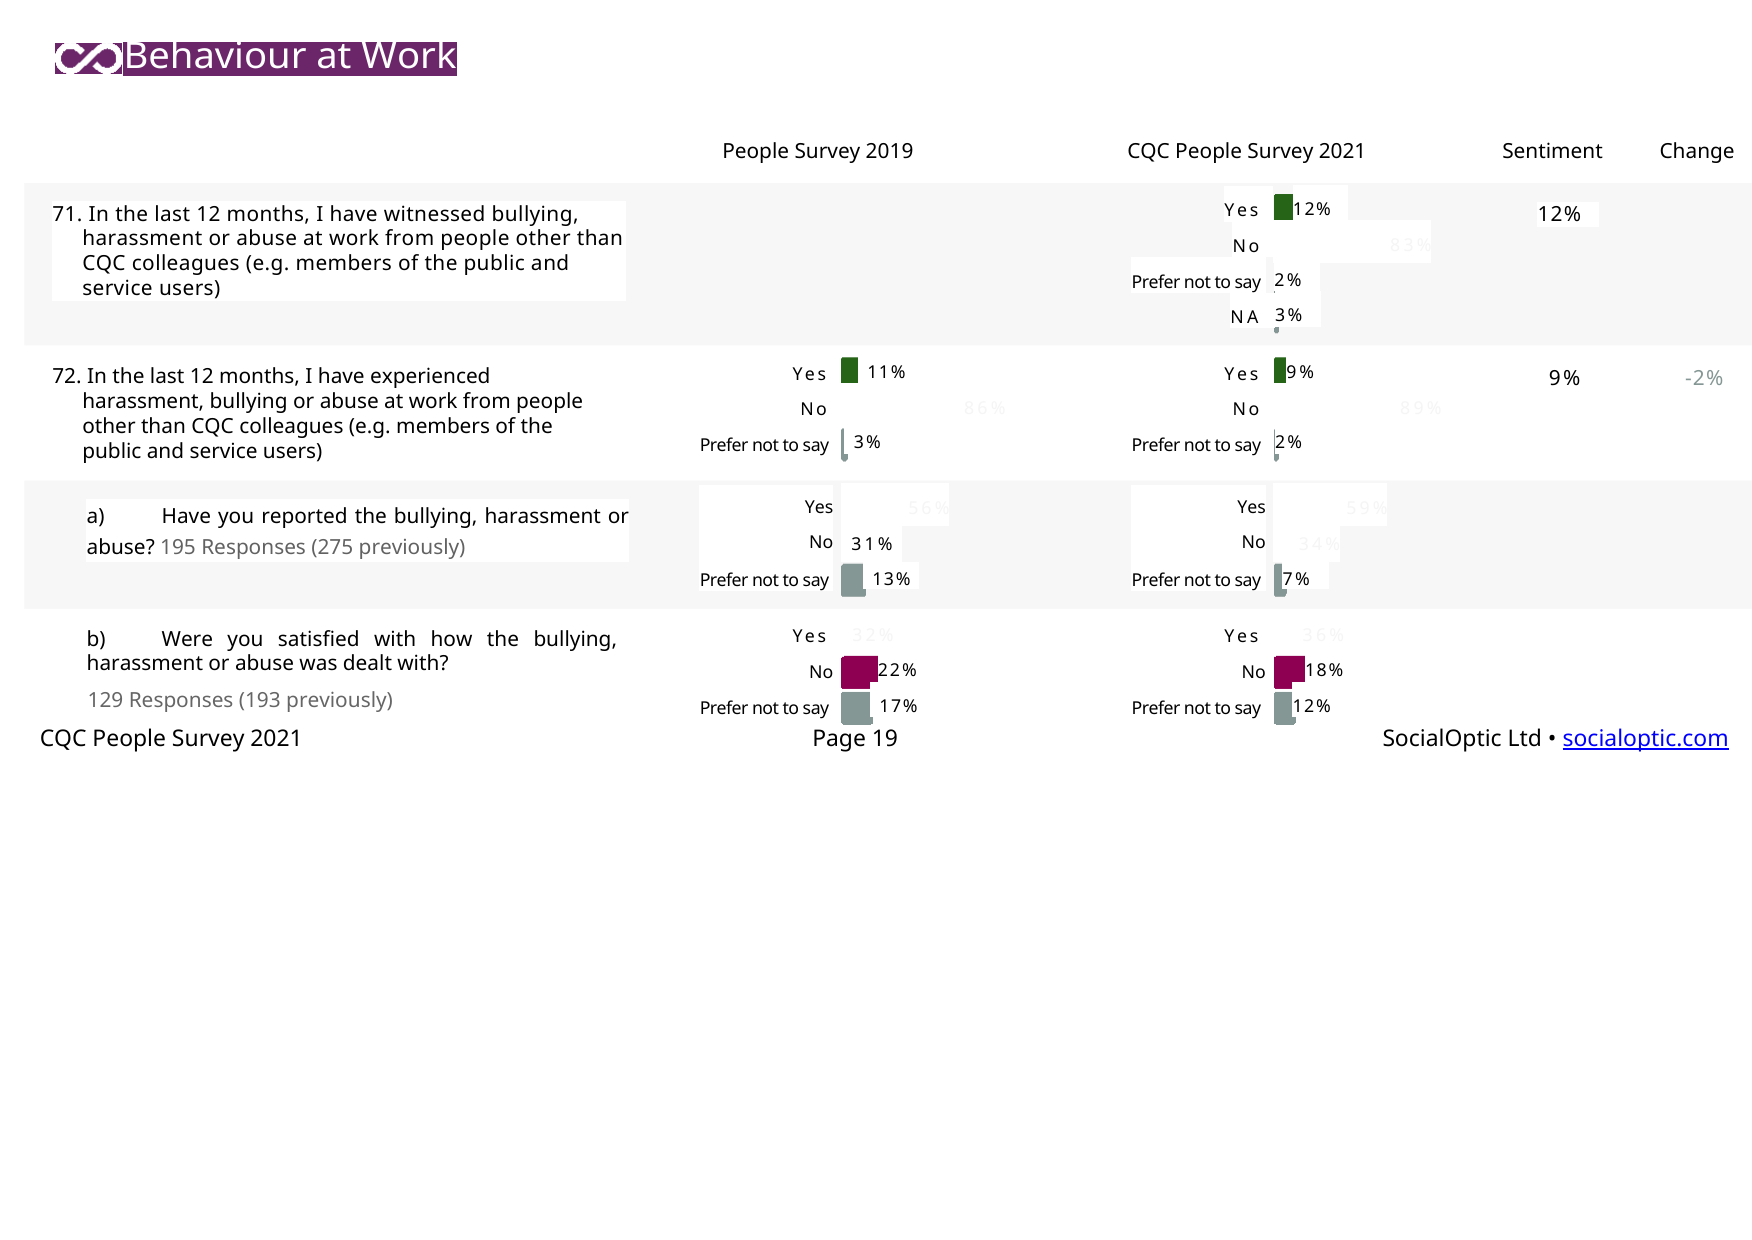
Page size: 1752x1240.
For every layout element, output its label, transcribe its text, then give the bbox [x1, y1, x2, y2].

text Yes [1224, 364, 1273, 384]
text 31% [841, 533, 902, 554]
text Yes [1224, 201, 1273, 220]
text No [1232, 399, 1273, 420]
text Yes [792, 627, 841, 646]
text -2% [1685, 366, 1742, 390]
text 71. In the last 12 months, I have witnessed bullying, harassment or abuse at work from people other than CQC colleagues (e.g. members of the public and service users) [52, 201, 626, 300]
text No [800, 399, 841, 420]
text 12% [1293, 199, 1348, 219]
text 18% [1305, 661, 1361, 681]
text 2% [1275, 433, 1321, 453]
text 17% [870, 696, 926, 717]
text Yes No [1229, 485, 1266, 556]
text 56% [841, 498, 949, 518]
text 9% [1286, 362, 1333, 382]
text 86% [841, 398, 1005, 418]
list Have you reported the bullying, harassment or abuse? 195 Responses (275 previously) [86, 499, 629, 561]
text 9% [1549, 366, 1599, 390]
text Yes [792, 364, 841, 384]
list Were you satisfied with how the bullying, harassment or abuse was dealt with? [86, 627, 617, 675]
text People Survey 2019 CQC People Survey 2021 Sentiment Change [722, 138, 1752, 163]
text 89% [1273, 398, 1441, 418]
text Yes No [797, 485, 833, 556]
text Prefer not to say [1131, 570, 1266, 591]
text Prefer not to say [699, 570, 833, 591]
text 3% [1275, 306, 1321, 325]
text 7% [1282, 569, 1329, 589]
text CQC People Survey 2021 Page 19 SocialOptic Ltd • socialoptic.com [39, 725, 1752, 751]
text 34% [1273, 533, 1340, 554]
text 59% [1273, 498, 1387, 518]
text Prefer not to say [1131, 272, 1266, 292]
text 12% [1537, 203, 1599, 226]
text Prefer not to say [1131, 435, 1266, 456]
text 72. In the last 12 months, I have experienced harassment, bullying or abuse at work from people other than CQC colleagues (e.g. members of the public and service users) [52, 364, 603, 463]
text No [1232, 236, 1273, 256]
text 13% [863, 569, 919, 589]
text No [699, 662, 833, 683]
text Yes [1224, 627, 1273, 646]
text Prefer not to say [699, 435, 833, 456]
text 36% [1273, 625, 1344, 646]
text Prefer not to say [1131, 698, 1266, 718]
text NA [1230, 307, 1275, 327]
text Prefer not to say [699, 698, 833, 718]
text No [1131, 662, 1266, 683]
table_header [25, 41, 43, 76]
text 11% [858, 362, 914, 382]
text 22% [878, 661, 934, 681]
text 12% [1292, 696, 1348, 717]
text 3% [844, 433, 890, 453]
text 2% [1274, 270, 1320, 291]
table_header Behaviour at Work [1734, 41, 1752, 76]
text 129 Responses (193 previously) [87, 689, 394, 712]
text 32% [841, 625, 904, 646]
text 83% [1273, 235, 1431, 256]
